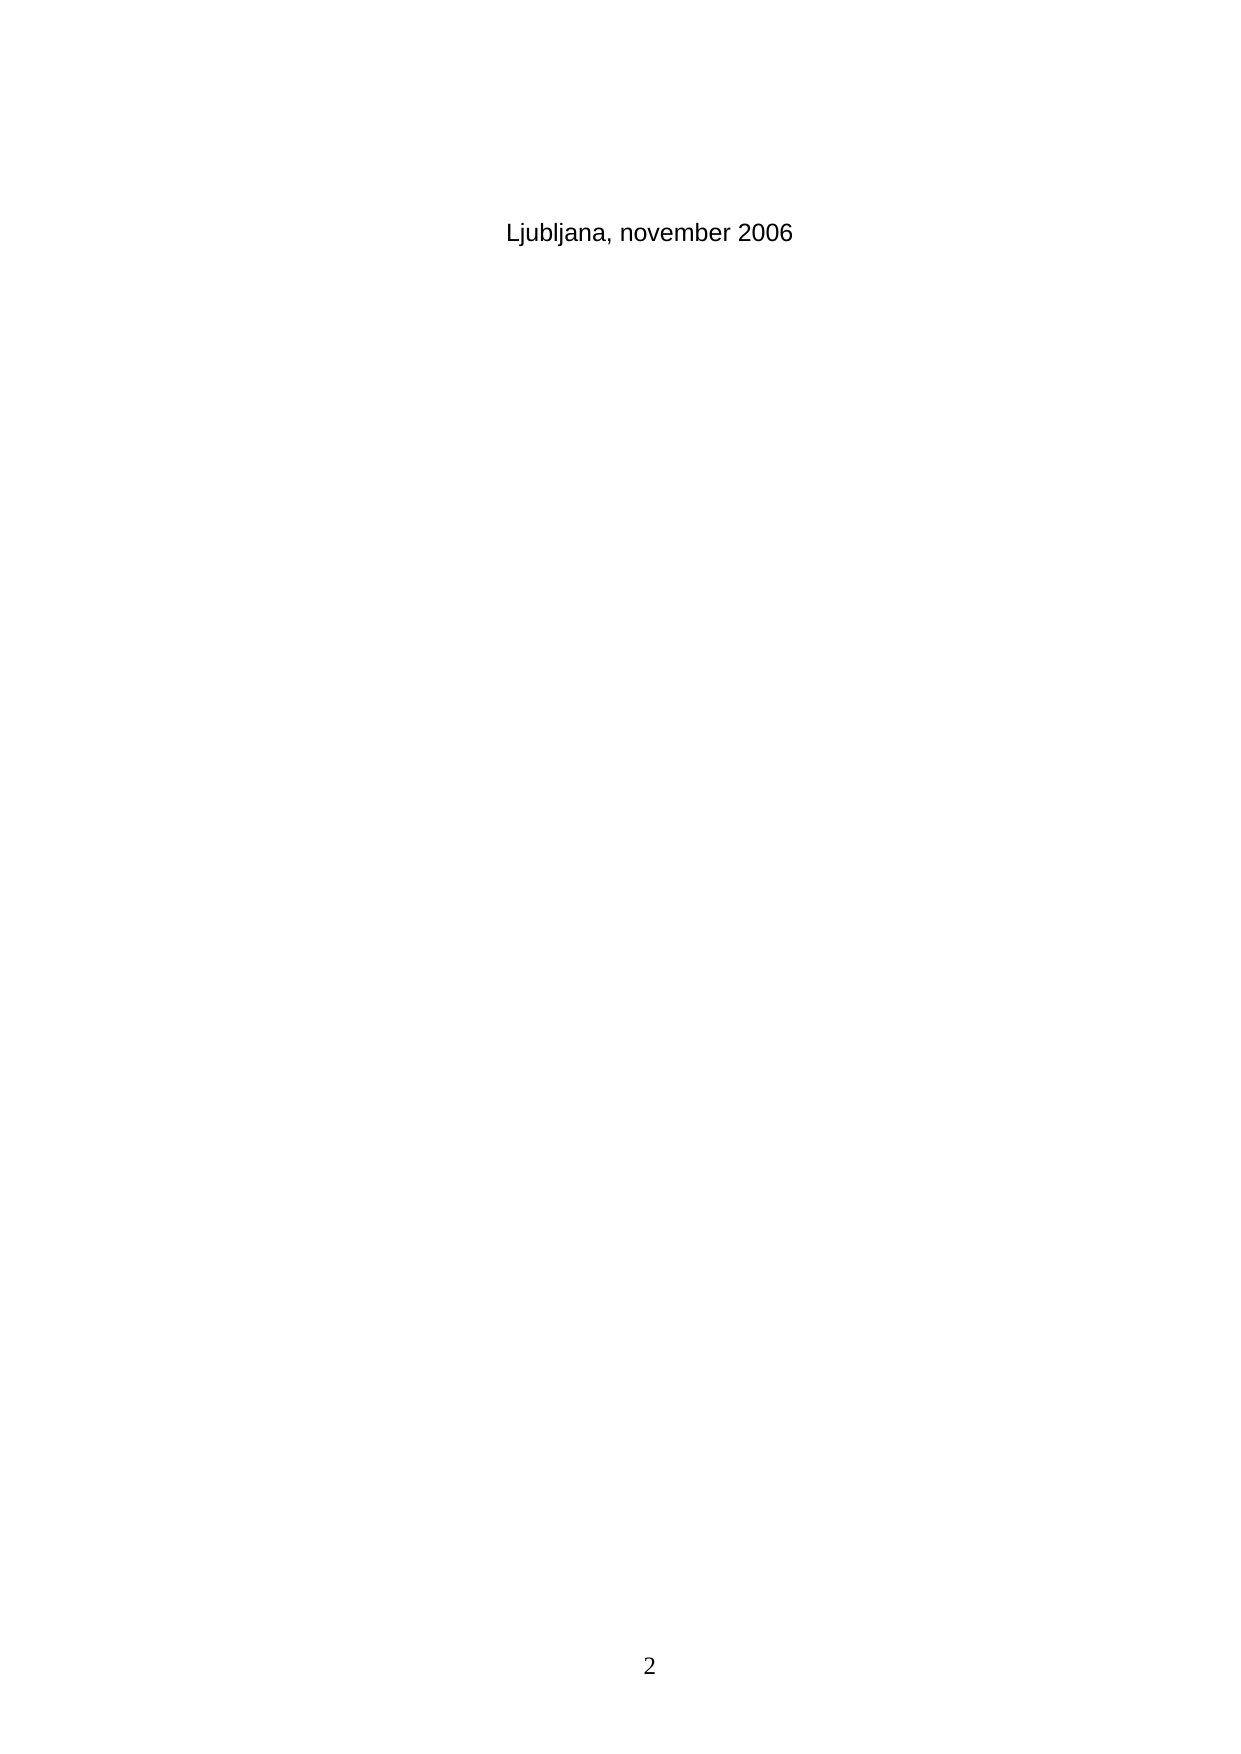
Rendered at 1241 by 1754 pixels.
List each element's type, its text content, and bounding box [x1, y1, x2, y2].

text Ljubljana, november 2006 [177, 218, 1122, 247]
